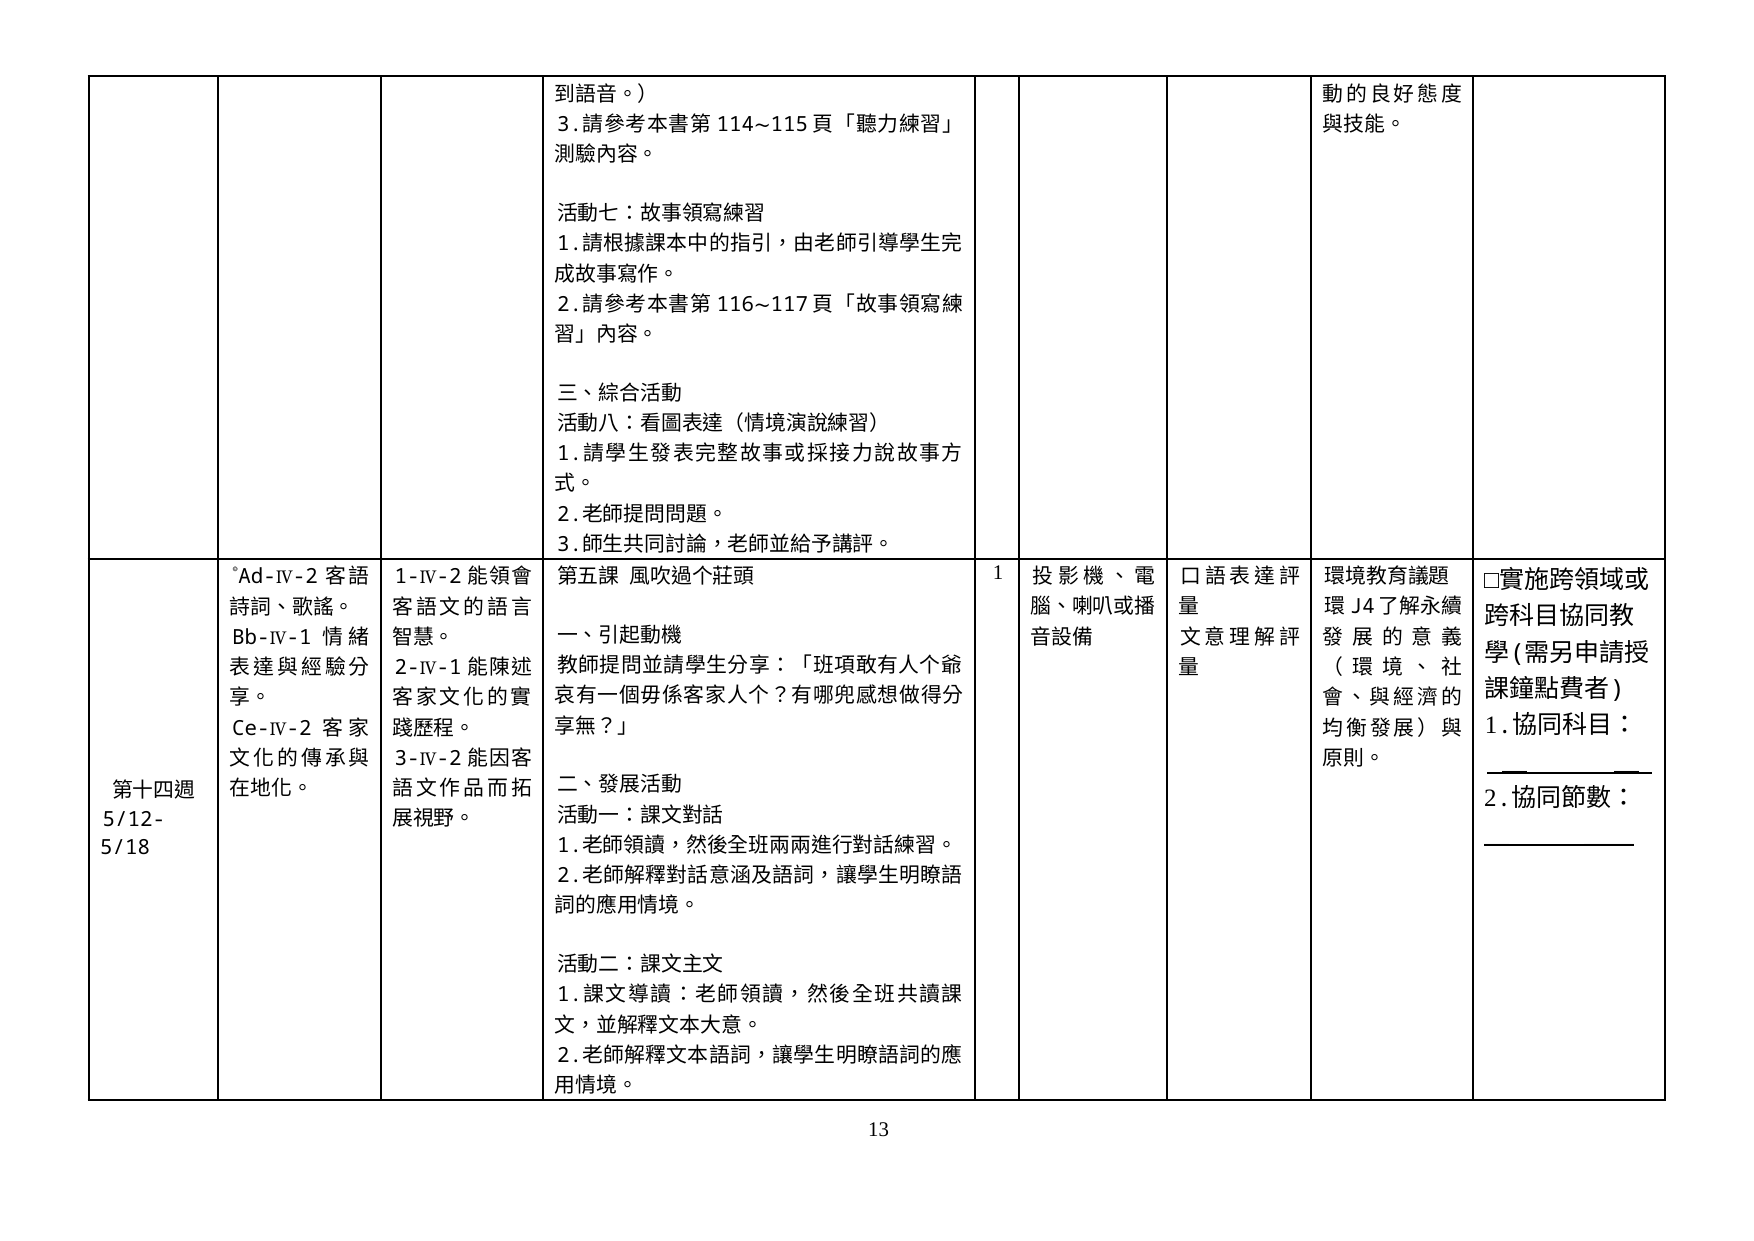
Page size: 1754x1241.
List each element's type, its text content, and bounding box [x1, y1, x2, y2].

table_cell [1474, 77, 1664, 557]
table_cell 1-Ⅳ-2能領會客語文的語言智慧。 2-Ⅳ-1能陳述客家文化的實踐歷程。 3-Ⅳ-2能因客語文作品而拓展視野。 [382, 560, 542, 1098]
table_cell [1020, 77, 1166, 557]
table_cell 到語音。） 3.請參考本書第114∼115頁「聽力練習」測驗內容。 活動七：故事領寫練習 1.請根據課本中的指引，由老師引導學生完成故事寫作。 2.請參考本書第116∼117頁「故事領寫練習」內容。 三、綜合活動 活動八：看圖表達（情境演說練習） 1.請學生發表完整故事或採接力說故事方式。 2.老師提問問題。 3.師生共同討論，老師並給予講評。 [544, 77, 974, 557]
table_cell 動的良好態度與技能。 [1312, 77, 1472, 557]
table_cell [1168, 77, 1310, 557]
table_cell 第五課 風吹過个莊頭 一、引起動機 教師提問並請學生分享：「班項敢有人个爺哀有一個毋係客家人个？有哪兜感想做得分享無？」 二、發展活動 活動一：課文對話 1.老師領讀，然後全班兩兩進行對話練習。 2.老師解釋對話意涵及語詞，讓學生明瞭語詞的應用情境。 活動二：課文主文 1.課文導讀：老師領讀，然後全班共讀課文，並解釋文本大意。 2.老師解釋文本語詞，讓學生明瞭語詞的應用情境。 [544, 560, 974, 1098]
table_cell 投影機、電腦、喇叭或播音設備 [1020, 560, 1166, 1098]
table_cell [219, 77, 380, 557]
table_cell [382, 77, 542, 557]
table_cell [976, 77, 1018, 557]
table_cell 環境教育議題 環J4了解永續發展的意義（環境、社會、與經濟的均衡發展）與原則。 [1312, 560, 1472, 1098]
table_cell 口語表達評量 文意理解評量 [1168, 560, 1310, 1098]
table_cell 1 [976, 560, 1018, 1098]
table_cell [90, 77, 217, 557]
table_cell ◎Ad-Ⅳ-2客語詩詞、歌謠。 Bb-Ⅳ-1情緒表達與經驗分享。 Ce-Ⅳ-2客家文化的傳承與在地化。 [219, 560, 380, 1098]
table_cell 第十四週 5/12-5/18 [90, 560, 217, 1098]
table_cell □實施跨領域或跨科目協同教學(需另申請授課鐘點費者) 1.協同科目： ＿ ＿ 2.協同節數： ＿ ＿＿ [1474, 560, 1664, 1098]
